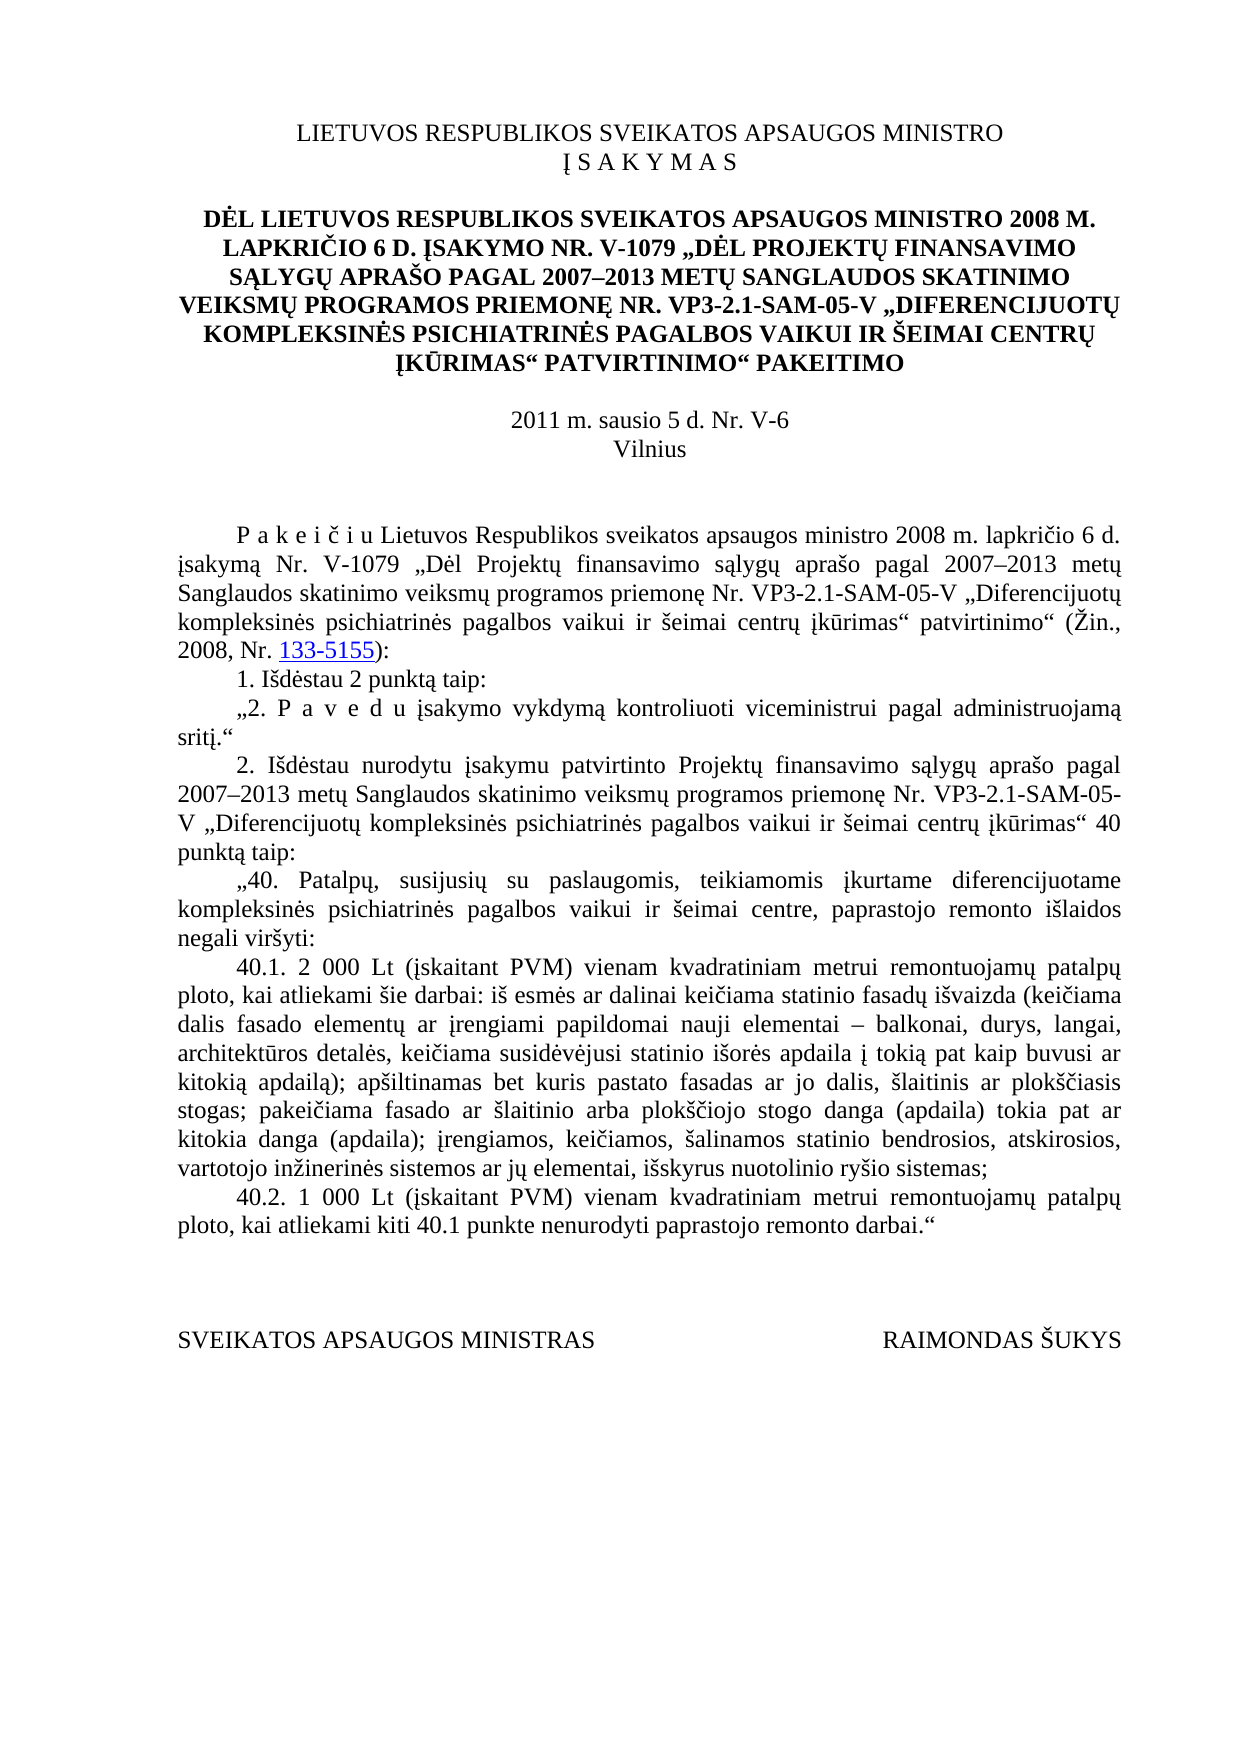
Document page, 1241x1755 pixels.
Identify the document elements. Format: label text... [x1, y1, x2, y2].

text SVEIKATOS APSAUGOS MINISTRAS RAIMONDAS ŠUKYS [177, 1326, 1122, 1354]
text 2011 m. sausio 5 d. Nr. V-6 [177, 406, 1122, 434]
text 1. Išdėstau 2 punktą taip: [177, 664, 1122, 693]
text „2. P a v e d u įsakymo vykdymą kontroliuoti viceministrui pagal administruojamą sritį.“ [177, 693, 1122, 751]
text „40. Patalpų, susijusių su paslaugomis, teikiamomis įkurtame diferencijuotame kompleksinės psichiatrinės pagalbos vaikui ir šeimai centre, paprastojo remonto išlaidos negali viršyti: [177, 866, 1122, 952]
text Į S A K Y M A S [177, 147, 1122, 176]
text 40.2. 1 000 Lt (įskaitant PVM) vienam kvadratiniam metrui remontuojamų patalpų ploto, kai atliekami kiti 40.1 punkte nenurodyti paprastojo remonto darbai.“ [177, 1182, 1122, 1239]
text DĖL LIETUVOS RESPUBLIKOS SVEIKATOS APSAUGOS MINISTRO 2008 m. LAPKRIČIO 6 d. ĮSAKYMO Nr. V-1079 „DĖL PROJEKTŲ FINANSAVIMO SĄLYGŲ APRAŠO PAGAL 2007–2013 METŲ SANGLAUDOS SKATINIMO VEIKSMŲ PROGRAMOS PRIEMONĘ Nr. VP3-2.1-SAM-05-v „DIFERENCIJUOTŲ KOMPLEKSINĖS PSICHIATRINĖS PAGALBOS VAIKUI IR ŠEIMAI CENTRŲ ĮKŪRIMAS“ PATVIRTINIMO“ PAKEITIMO [177, 204, 1122, 377]
text 2. Išdėstau nurodytu įsakymu patvirtinto Projektų finansavimo sąlygų aprašo pagal 2007–2013 metų Sanglaudos skatinimo veiksmų programos priemonę Nr. VP3-2.1-SAM-05-V „Diferencijuotų kompleksinės psichiatrinės pagalbos vaikui ir šeimai centrų įkūrimas“ 40 punktą taip: [177, 751, 1122, 866]
text P a k e i č i u Lietuvos Respublikos sveikatos apsaugos ministro 2008 m. lapkričio 6 d. įsakymą Nr. V-1079 „Dėl Projektų finansavimo sąlygų aprašo pagal 2007–2013 metų Sanglaudos skatinimo veiksmų programos priemonę Nr. VP3-2.1-SAM-05-V „Diferencijuotų kompleksinės psichiatrinės pagalbos vaikui ir šeimai centrų įkūrimas“ patvirtinimo“ (Žin., 2008, Nr. 133-5155): [177, 521, 1122, 664]
text Vilnius [177, 434, 1122, 463]
text 40.1. 2 000 Lt (įskaitant PVM) vienam kvadratiniam metrui remontuojamų patalpų ploto, kai atliekami šie darbai: iš esmės ar dalinai keičiama statinio fasadų išvaizda (keičiama dalis fasado elementų ar įrengiami papildomai nauji elementai – balkonai, durys, langai, architektūros detalės, keičiama susidėvėjusi statinio išorės apdaila į tokią pat kaip buvusi ar kitokią apdailą); apšiltinamas bet kuris pastato fasadas ar jo dalis, šlaitinis ar plokščiasis stogas; pakeičiama fasado ar šlaitinio arba plokščiojo stogo danga (apdaila) tokia pat ar kitokia danga (apdaila); įrengiamos, keičiamos, šalinamos statinio bendrosios, atskirosios, vartotojo inžinerinės sistemos ar jų elementai, išskyrus nuotolinio ryšio sistemas; [177, 952, 1122, 1182]
text LIETUVOS RESPUBLIKOS SVEIKATOS APSAUGOS MINISTRO [177, 118, 1122, 147]
